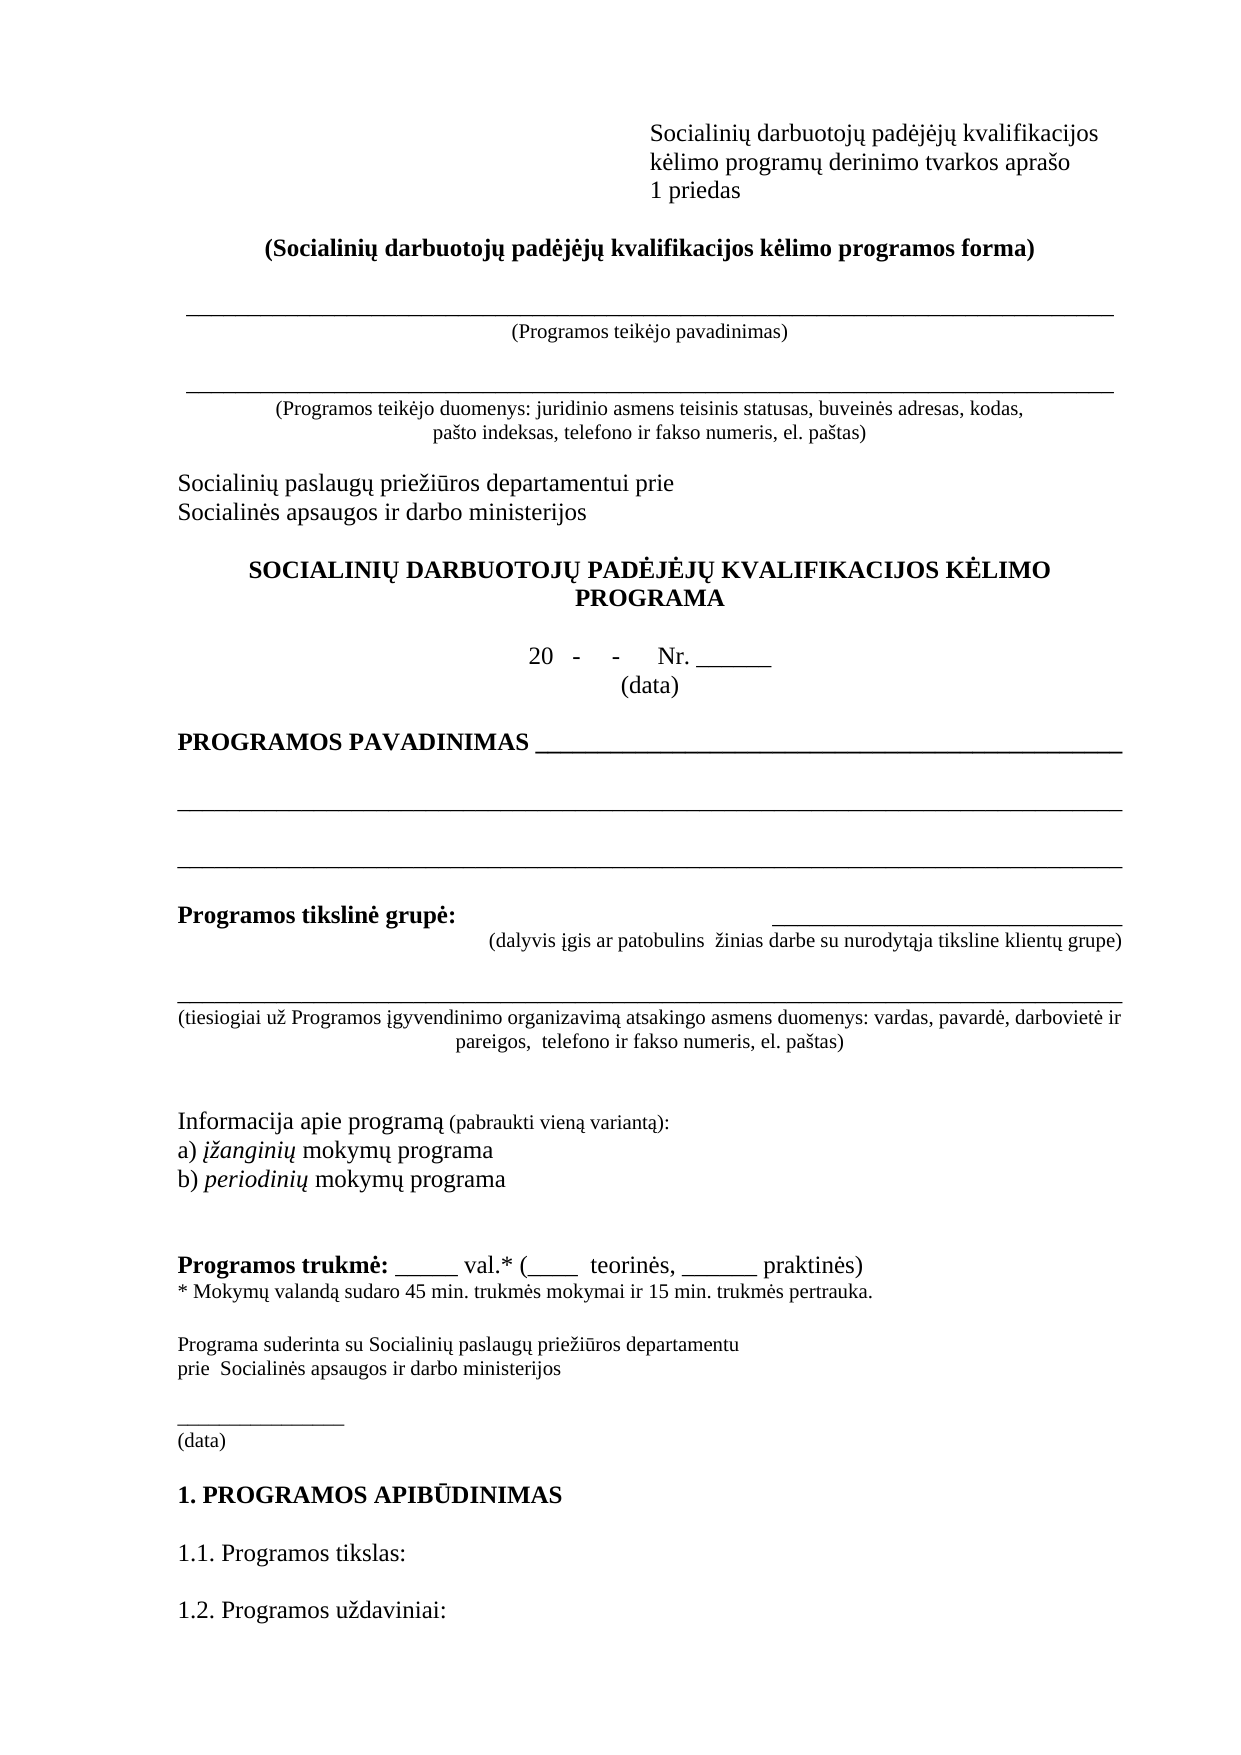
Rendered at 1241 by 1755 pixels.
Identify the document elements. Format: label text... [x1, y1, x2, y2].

text kėlimo programų derinimo tvarkos aprašo [649, 147, 1122, 176]
text (dalyvis įgis ar patobulins žinias darbe su nurodytąja tiksline klientų grupe) [177, 928, 1122, 952]
text ________________ [177, 1404, 1122, 1428]
text Socialinės apsaugos ir darbo ministerijos [177, 497, 1122, 526]
text Socialinių paslaugų priežiūros departamentui prie [177, 468, 1122, 497]
text (Programos teikėjo duomenys: juridinio asmens teisinis statusas, buveinės adresas, kodas, [177, 396, 1122, 420]
text Informacija apie programą (pabraukti vieną variantą): [177, 1106, 1122, 1135]
text Programos pavadinimas [177, 727, 1122, 756]
text (data) [177, 1428, 1122, 1452]
text 1 priedas [649, 176, 1122, 204]
text (Programos teikėjo pavadinimas) [177, 319, 1122, 343]
text 1.2. Programos uždaviniai: [177, 1596, 1122, 1624]
text Programos trukmė: _____ val.* (____ teorinės, ______ praktinės) [177, 1250, 1122, 1279]
text * Mokymų valandą sudaro 45 min. trukmės mokymai ir 15 min. trukmės pertrauka. [177, 1279, 1122, 1303]
text b) periodinių mokymų programa [177, 1164, 1122, 1192]
text a) įžanginių mokymų programa [177, 1135, 1122, 1164]
text Programa suderinta su Socialinių paslaugų priežiūros departamentu [177, 1332, 1122, 1356]
text pašto indeksas, telefono ir fakso numeris, el. paštas) [177, 420, 1122, 444]
text Programos tikslinė grupė: ____________________________ [177, 900, 1122, 928]
text Socialinių DARBUOTOJŲ padėjėjų kvalifikacijos kėlimo PROGRAMA [177, 555, 1122, 612]
text Socialinių darbuotojų padėjėjų kvalifikacijos [649, 118, 1122, 147]
text _ [177, 785, 1122, 810]
text prie Socialinės apsaugos ir darbo ministerijos [177, 1356, 1122, 1380]
text _ [177, 291, 1122, 319]
text (Socialinių darbuotojų padėjėjų kvalifikacijos kėlimo programos forma) [177, 233, 1122, 262]
text 1. PROGRAMOS APIBŪDINIMAS [177, 1481, 1122, 1509]
text _ [177, 977, 1122, 1002]
text 20 - - Nr. ______ [177, 641, 1122, 670]
text _ [177, 842, 1122, 867]
text (data) [177, 670, 1122, 698]
text 1.1. Programos tikslas: [177, 1538, 1122, 1567]
text _ [177, 367, 1122, 396]
text (tiesiogiai už Programos įgyvendinimo organizavimą atsakingo asmens duomenys: vardas, pavardė, darbovietė ir pareigos, telefono ir fakso numeris, el. paštas) [177, 1005, 1122, 1053]
